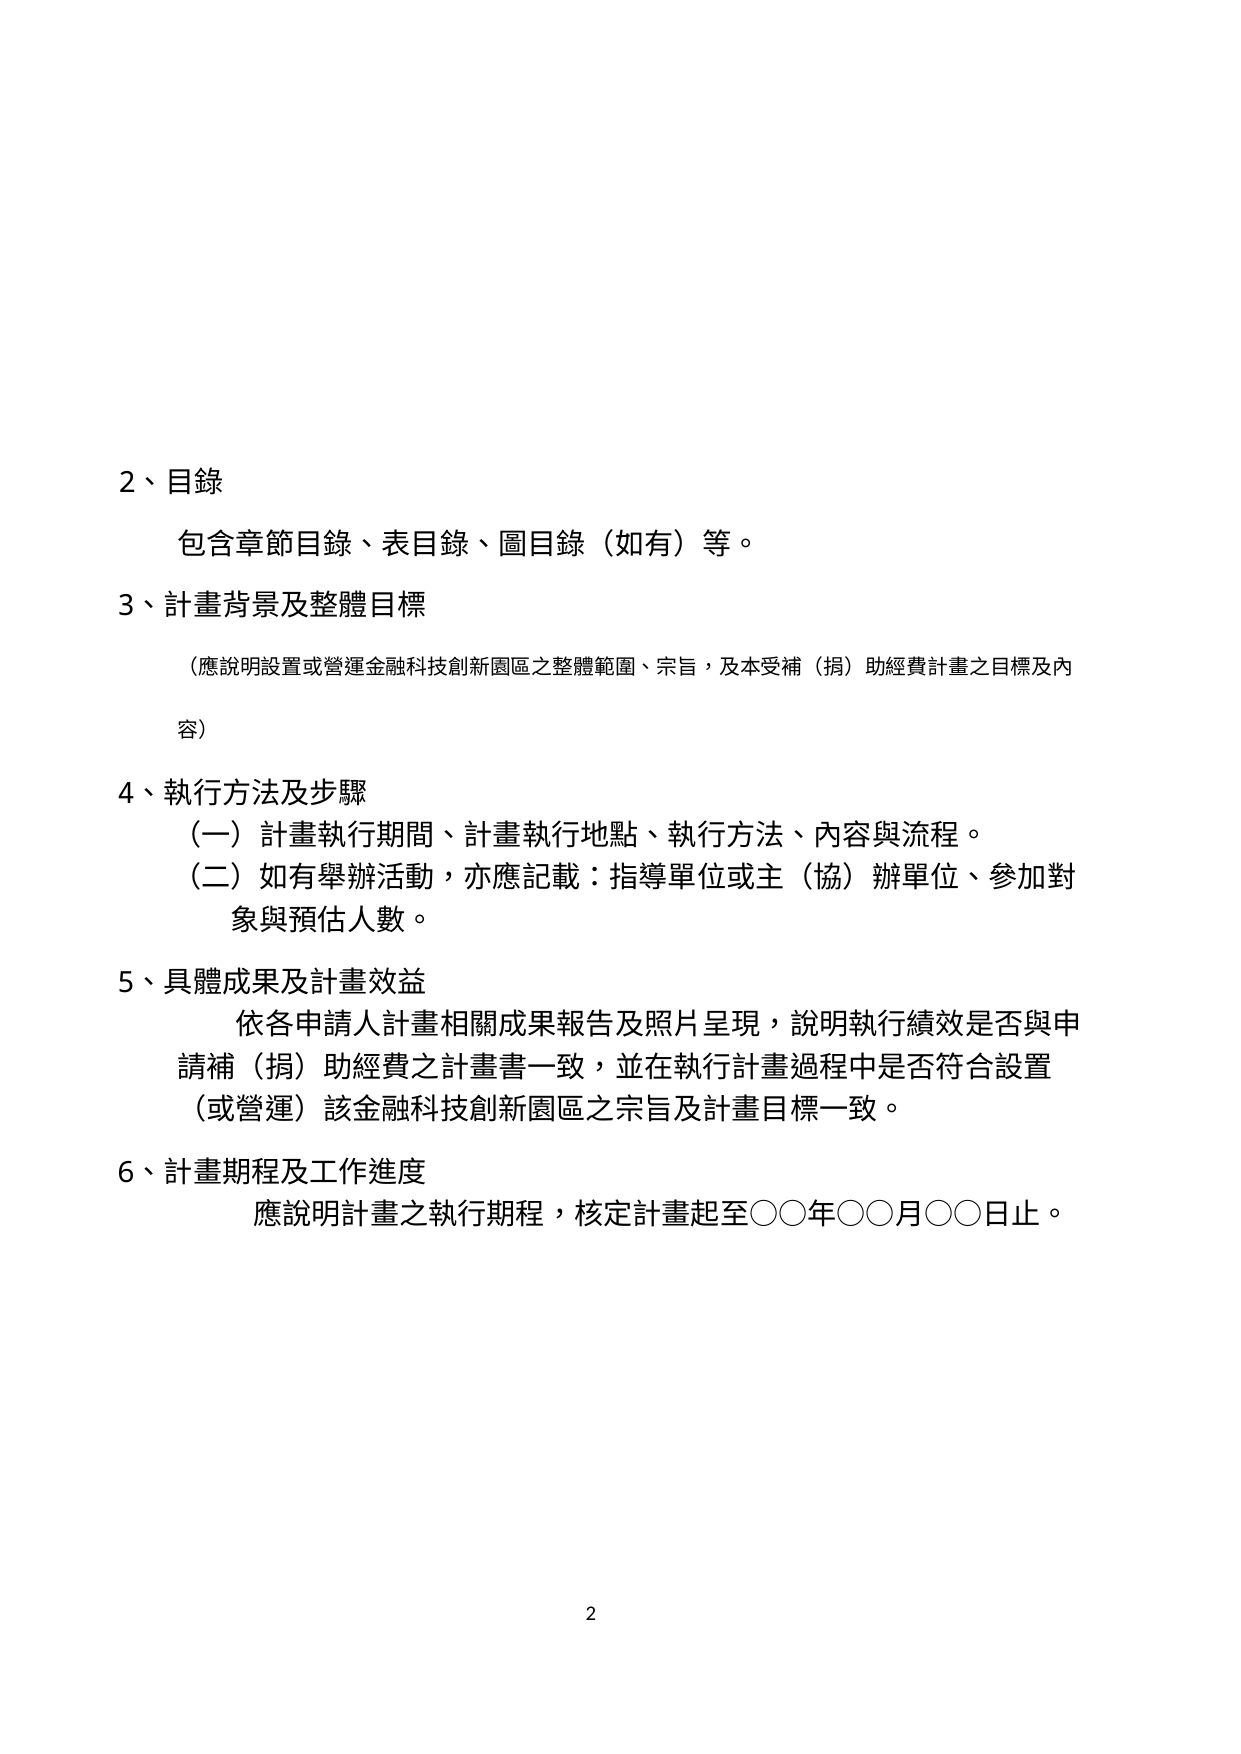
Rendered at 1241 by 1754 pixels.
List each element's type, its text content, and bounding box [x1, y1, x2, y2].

text 依各申請人計畫相關成果報告及照片呈現，說明執行績效是否與申請補（捐）助經費之計畫書一致，並在執行計畫過程中是否符合設置（或營運）該金融科技創新園區之宗旨及計畫目標一致。 [177, 1001, 1093, 1128]
list 計畫期程及工作進度 [117, 1128, 1093, 1190]
text 應說明計畫之執行期程，核定計畫起至○○年○○月○○日止。 [177, 1190, 1093, 1233]
list 計畫背景及整體目標 [117, 582, 1093, 624]
list 目錄 [118, 438, 1093, 500]
text 包含章節目錄、表目錄、圖目錄（如有）等。 [177, 500, 1093, 563]
list 執行方法及步驟 [117, 749, 1093, 812]
list 具體成果及計畫效益 [117, 938, 1093, 1001]
text （一）計畫執行期間、計畫執行地點、執行方法、內容與流程。 [172, 812, 1093, 854]
text （二）如有舉辦活動，亦應記載：指導單位或主（協）辦單位、參加對象與預估人數。 [172, 854, 1093, 938]
text （應說明設置或營運金融科技創新園區之整體範圍、宗旨，及本受補（捐）助經費計畫之目標及內容） [177, 624, 1093, 749]
